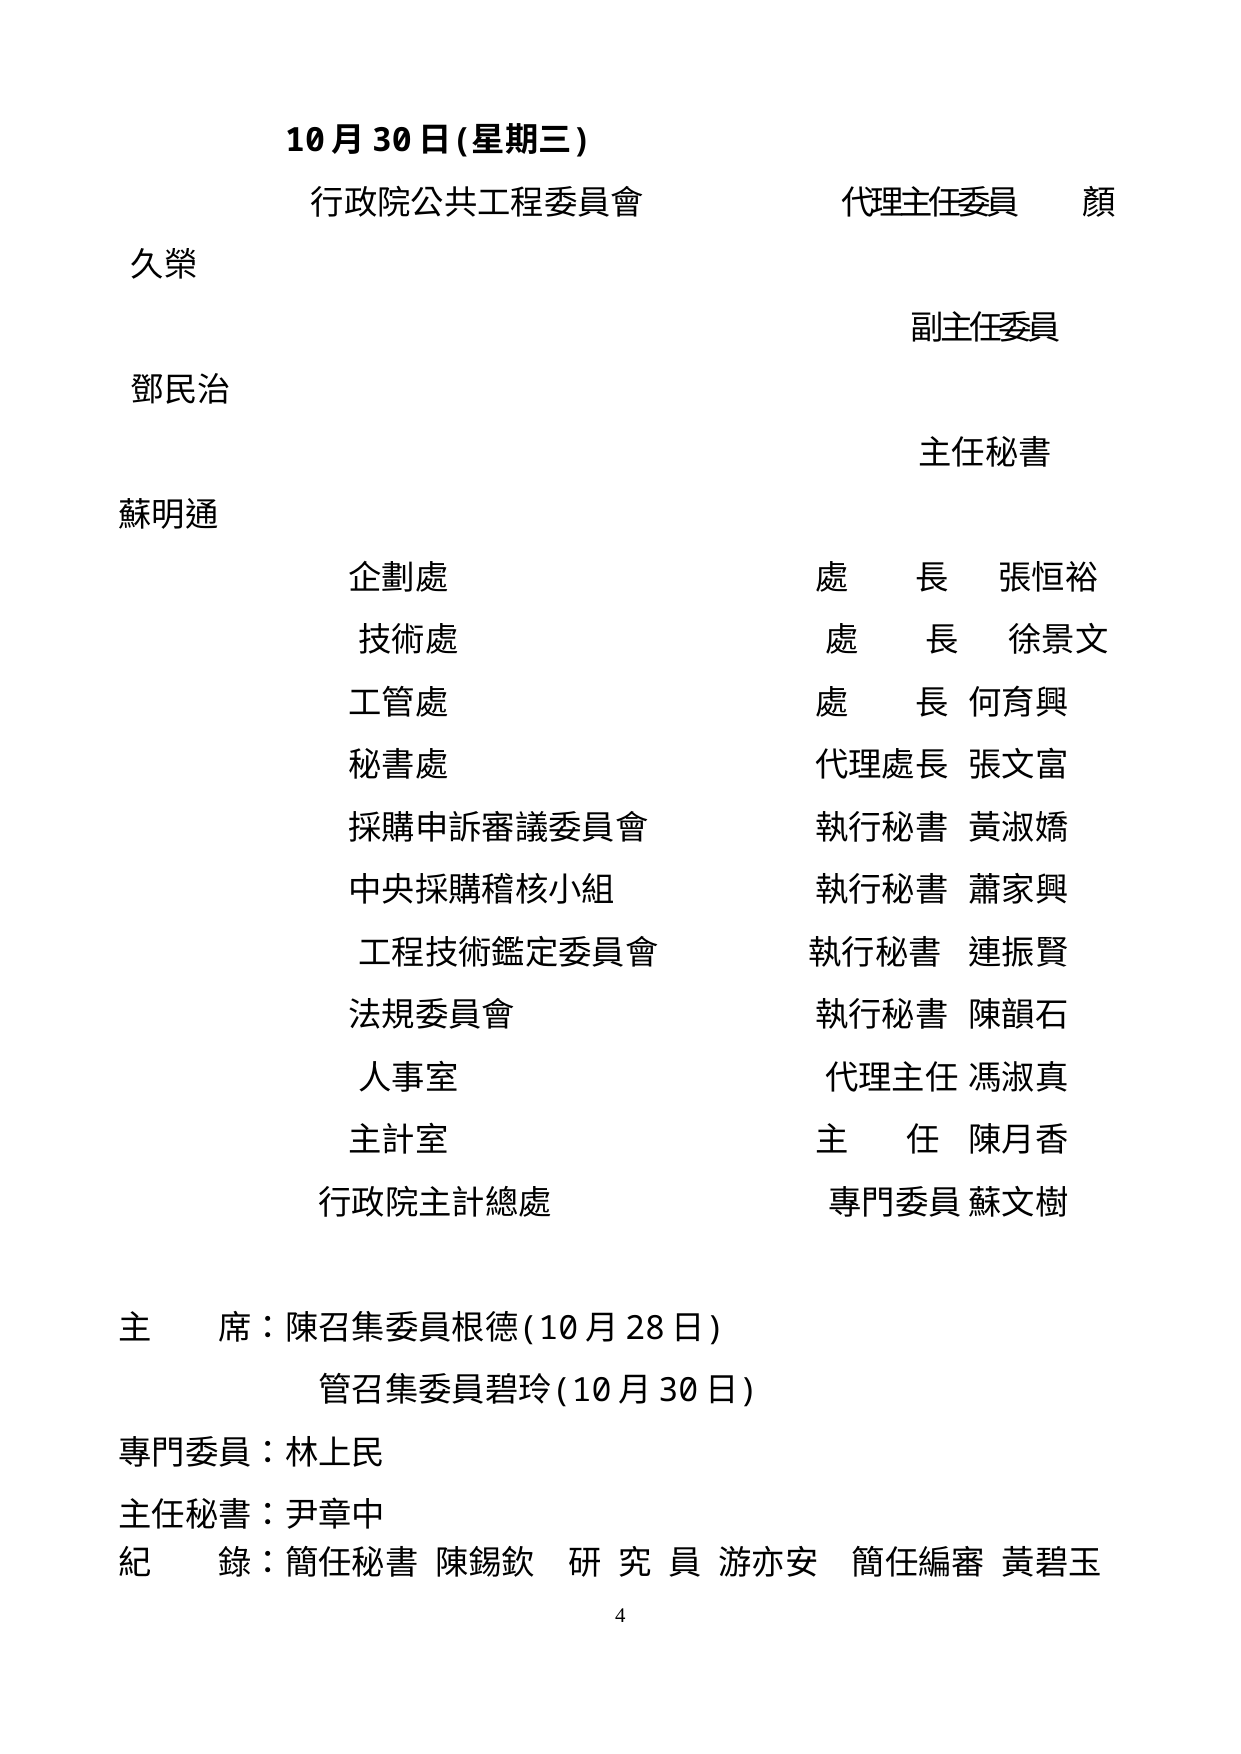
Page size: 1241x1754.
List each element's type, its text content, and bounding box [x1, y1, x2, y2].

text 工程技術鑑定委員會 執行秘書 連振賢 [118, 908, 1122, 971]
text 主任秘書 蘇明通 [118, 408, 1122, 533]
text 法規委員會 執行秘書 陳韻石 [118, 971, 1122, 1033]
text 技術處 處 長 徐景文 [118, 596, 1122, 658]
text 人事室 代理主任 馮淑真 [118, 1033, 1122, 1096]
text 10月30日(星期三) [118, 96, 1122, 158]
text 管召集委員碧玲(10月30日) [118, 1346, 1122, 1408]
text 專門委員：林上民 [118, 1408, 1117, 1471]
text 採購申訴審議委員會 執行秘書 黃淑嬌 [118, 783, 1122, 846]
text 主任秘書：尹章中 [118, 1471, 1117, 1533]
text 行政院主計總處 專門委員 蘇文樹 [118, 1158, 1122, 1221]
text 主計室 主 任 陳月香 [118, 1096, 1122, 1158]
text 中央採購稽核小組 執行秘書 蕭家興 [118, 846, 1122, 908]
text 行政院公共工程委員會 代理主任委員 顏久榮 [131, 158, 1122, 283]
text 企劃處 處 長 張恒裕 [118, 533, 1122, 596]
text 紀 錄：簡任秘書 陳錫欽 研 究 員 游亦安 簡任編審 黃碧玉 [118, 1533, 1122, 1585]
text 工管處 處 長 何育興 [118, 658, 1122, 721]
text 主 席：陳召集委員根德(10月28日) [118, 1283, 1122, 1346]
text 副主任委員 鄧民治 [131, 283, 1122, 408]
text 秘書處 代理處長 張文富 [118, 721, 1122, 783]
